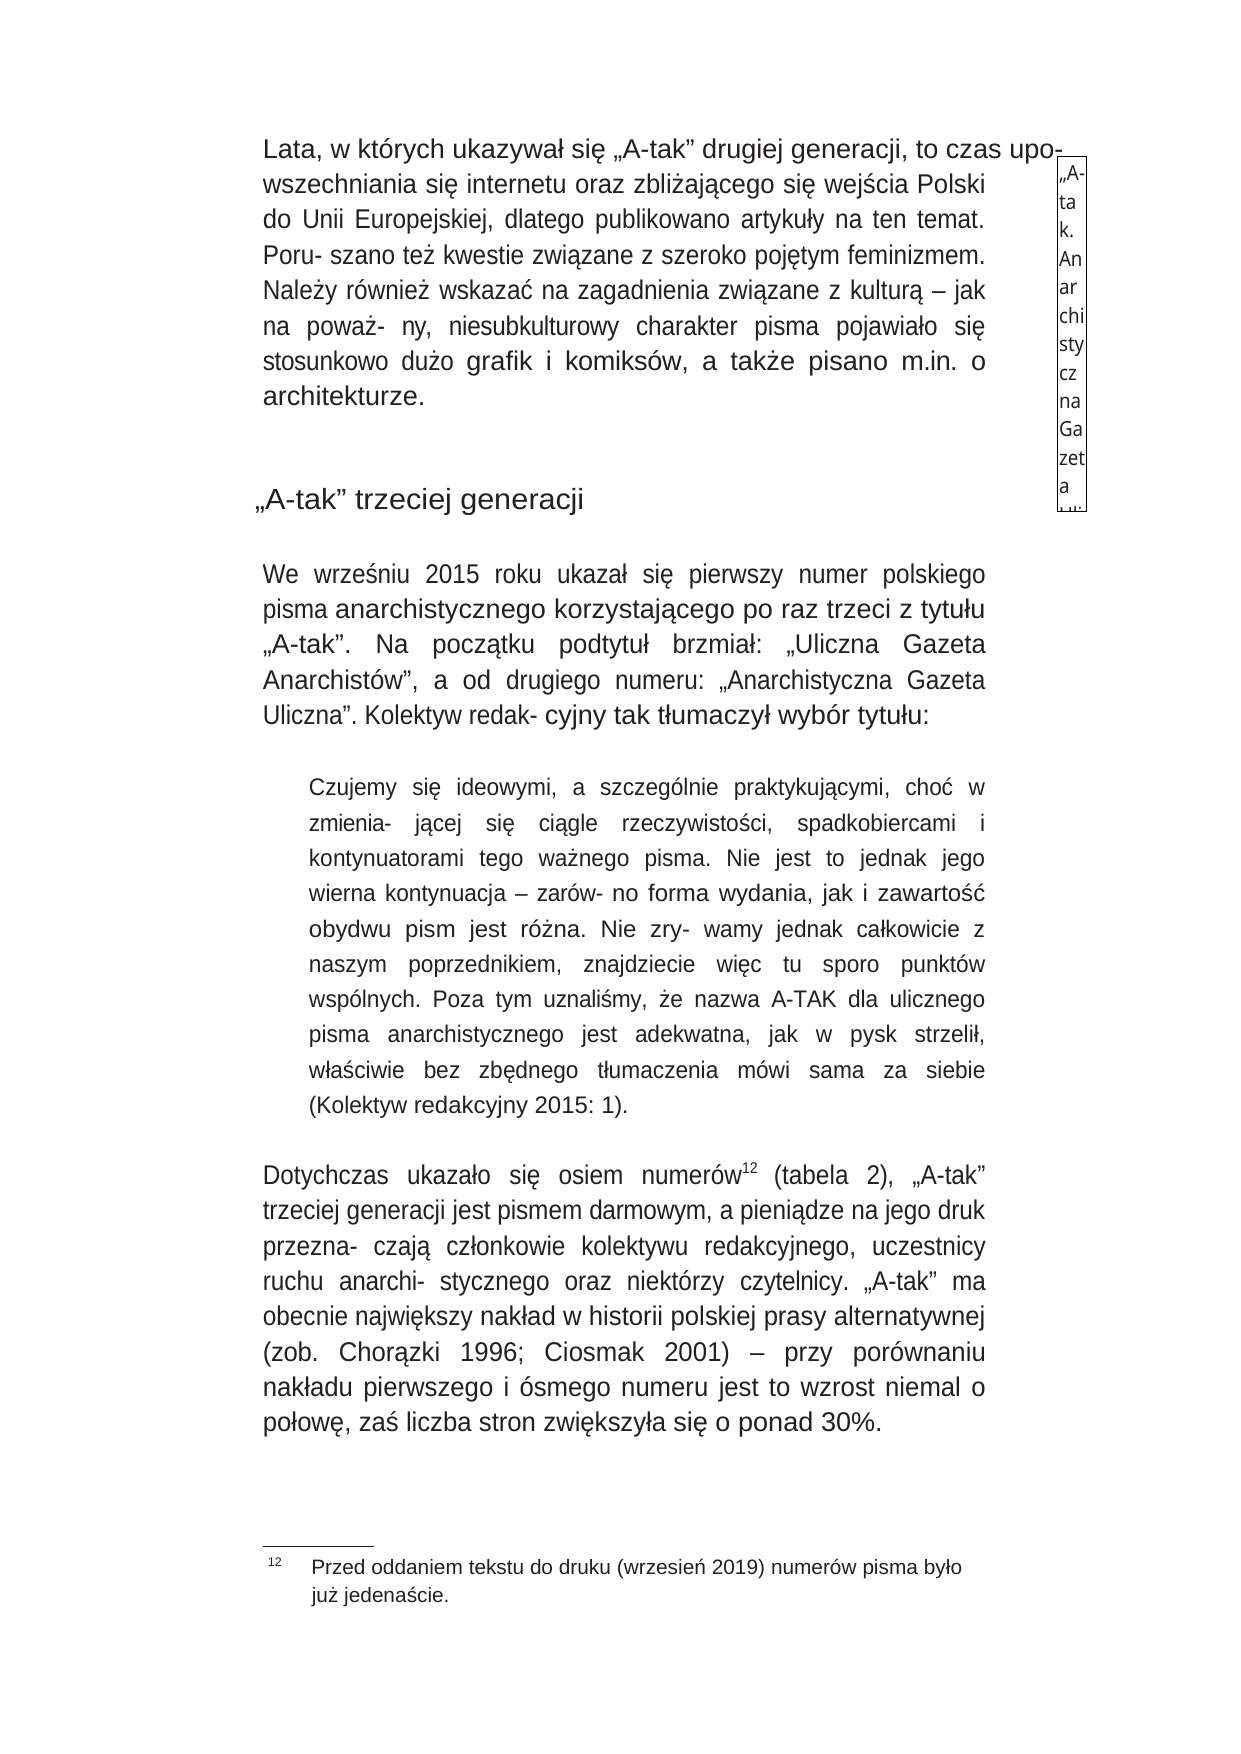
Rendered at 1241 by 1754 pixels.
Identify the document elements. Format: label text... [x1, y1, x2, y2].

text wszechniania się internetu oraz zbliżającego się wejścia Polski do Unii Europejskiej, dlatego publikowano artykuły na ten temat. Poru- szano też kwestie związane z szeroko pojętym feminizmem. Należy również wskazać na zagadnienia związane z kulturą – jak na poważ- ny, niesubkulturowy charakter pisma pojawiało się stosunkowo dużo graﬁk i komiksów, a także pisano m.in. o architekturze. [263, 168, 986, 411]
subtitle „A-tak” trzeciej generacji [254, 482, 1240, 516]
text Dotychczas ukazało się osiem numerów12 (tabela 2), „A-tak” trzeciej generacji jest pismem darmowym, a pieniądze na jego druk przezna- czają członkowie kolektywu redakcyjnego, uczestnicy ruchu anarchi- stycznego oraz niektórzy czytelnicy. „A-tak” ma obecnie największy nakład w historii polskiej prasy alternatywnej (zob. Chorązki 1996; Ciosmak 2001) – przy porównaniu nakładu pierwszego i ósmego numeru jest to wzrost niemal o połowę, zaś liczba stron zwiększyła się o ponad 30%. [263, 1159, 986, 1437]
text We wrześniu 2015 roku ukazał się pierwszy numer polskiego pisma anarchistycznego korzystającego po raz trzeci z tytułu „A-tak”. Na początku podtytuł brzmiał: „Uliczna Gazeta Anarchistów”, a od drugiego numeru: „Anarchistyczna Gazeta Uliczna”. Kolektyw redak- cyjny tak tłumaczył wybór tytułu: [262, 558, 986, 730]
text 12 Przed oddaniem tekstu do druku (wrzesień 2019) numerów pisma było już jedenaście. [268, 1554, 980, 1607]
text Lata, w których ukazywał się „A-tak” drugiej generacji, to czas upo- [263, 137, 1240, 164]
text Czujemy się ideowymi, a szczególnie praktykującymi, choć w zmienia- jącej się ciągle rzeczywistości, spadkobiercami i kontynuatorami tego ważnego pisma. Nie jest to jednak jego wierna kontynuacja – zarów- no forma wydania, jak i zawartość obydwu pism jest różna. Nie zry- wamy jednak całkowicie z naszym poprzednikiem, znajdziecie więc tu sporo punktów wspólnych. Poza tym uznaliśmy, że nazwa A-TAK dla ulicznego pisma anarchistycznego jest adekwatna, jak w pysk strzelił, właściwie bez zbędnego tłumaczenia mówi sama za siebie (Kolektyw redakcyjny 2015: 1). [308, 773, 985, 1119]
text „A-tak. Anarchistyczna Gazeta Uliczna”… [1059, 158, 1086, 511]
